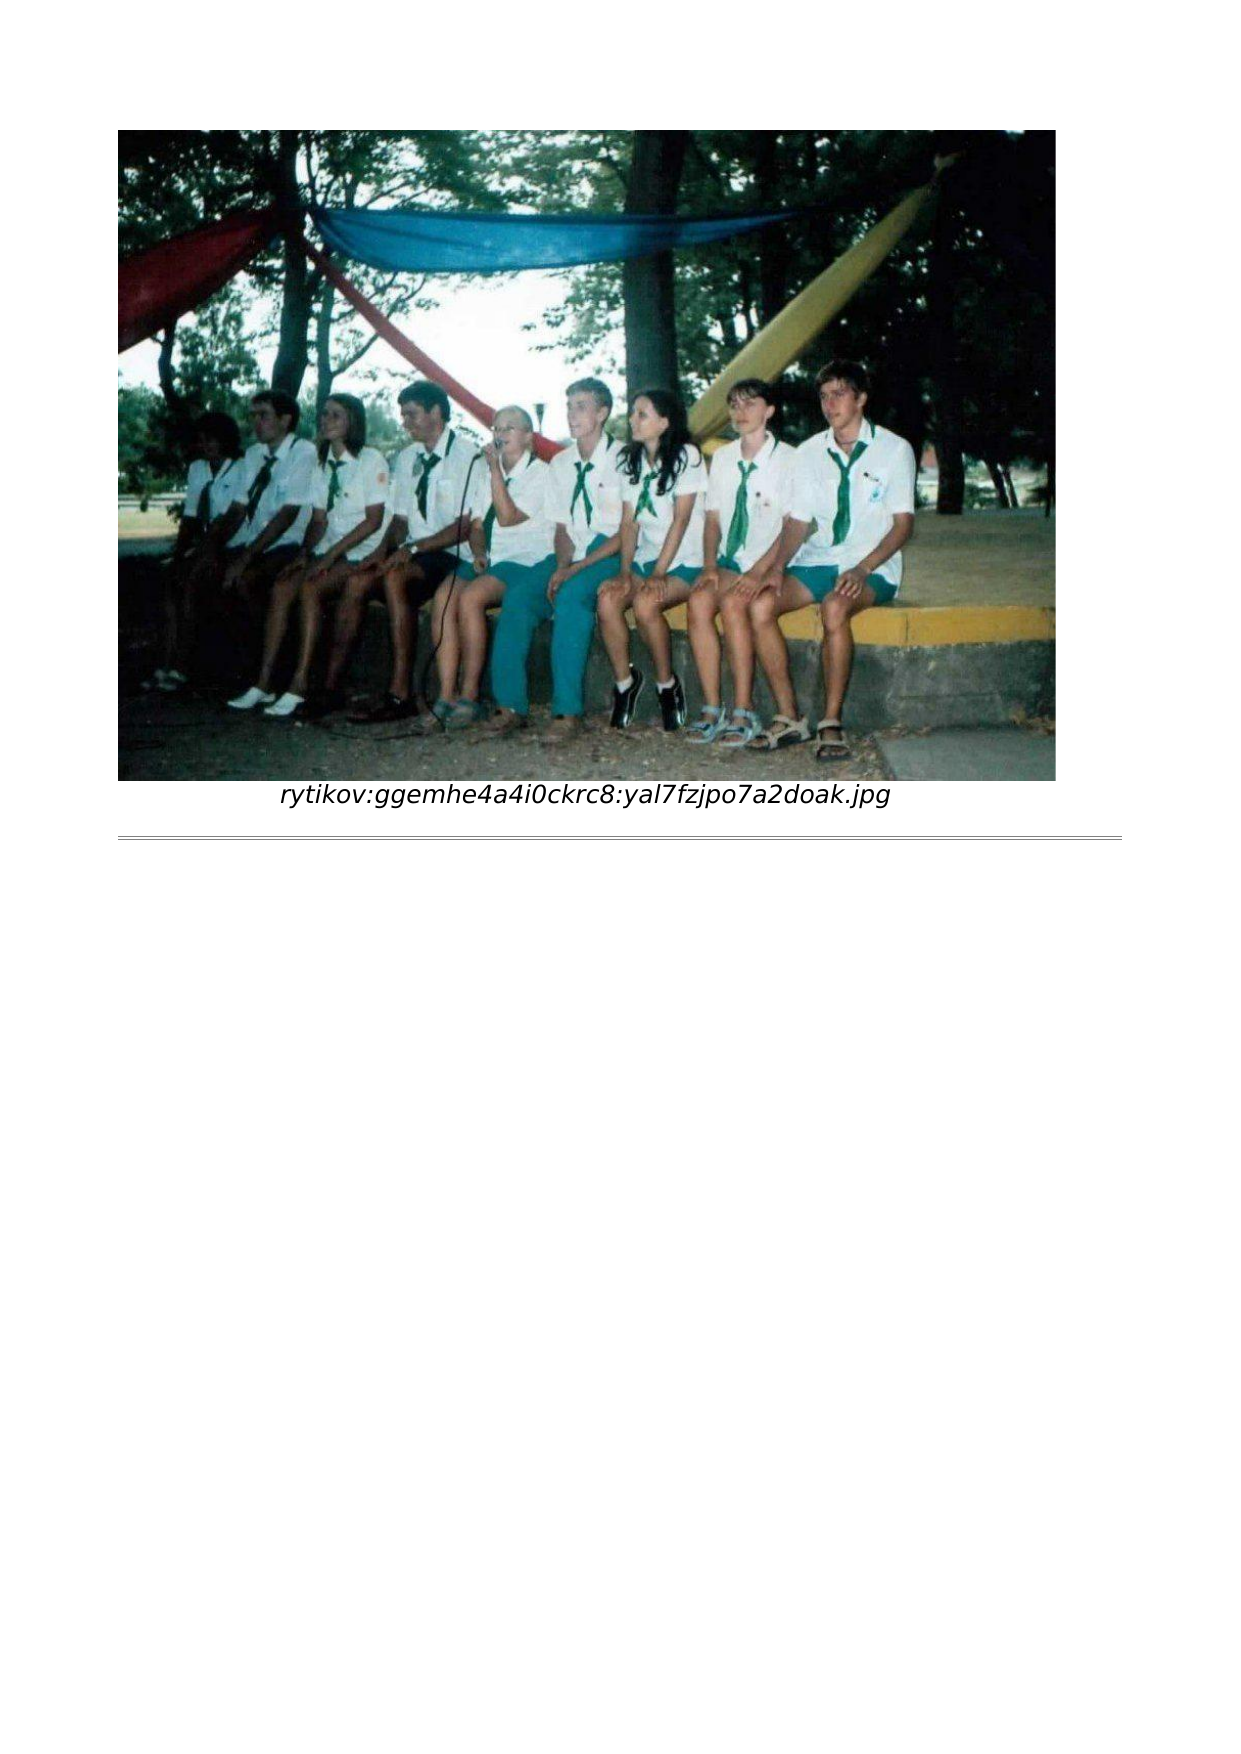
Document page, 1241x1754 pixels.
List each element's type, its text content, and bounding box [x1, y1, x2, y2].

picture [118, 130, 1056, 781]
text rytikov:ggemhe4a4i0ckrc8:yal7fzjpo7a2doak.jpg [118, 781, 1056, 809]
